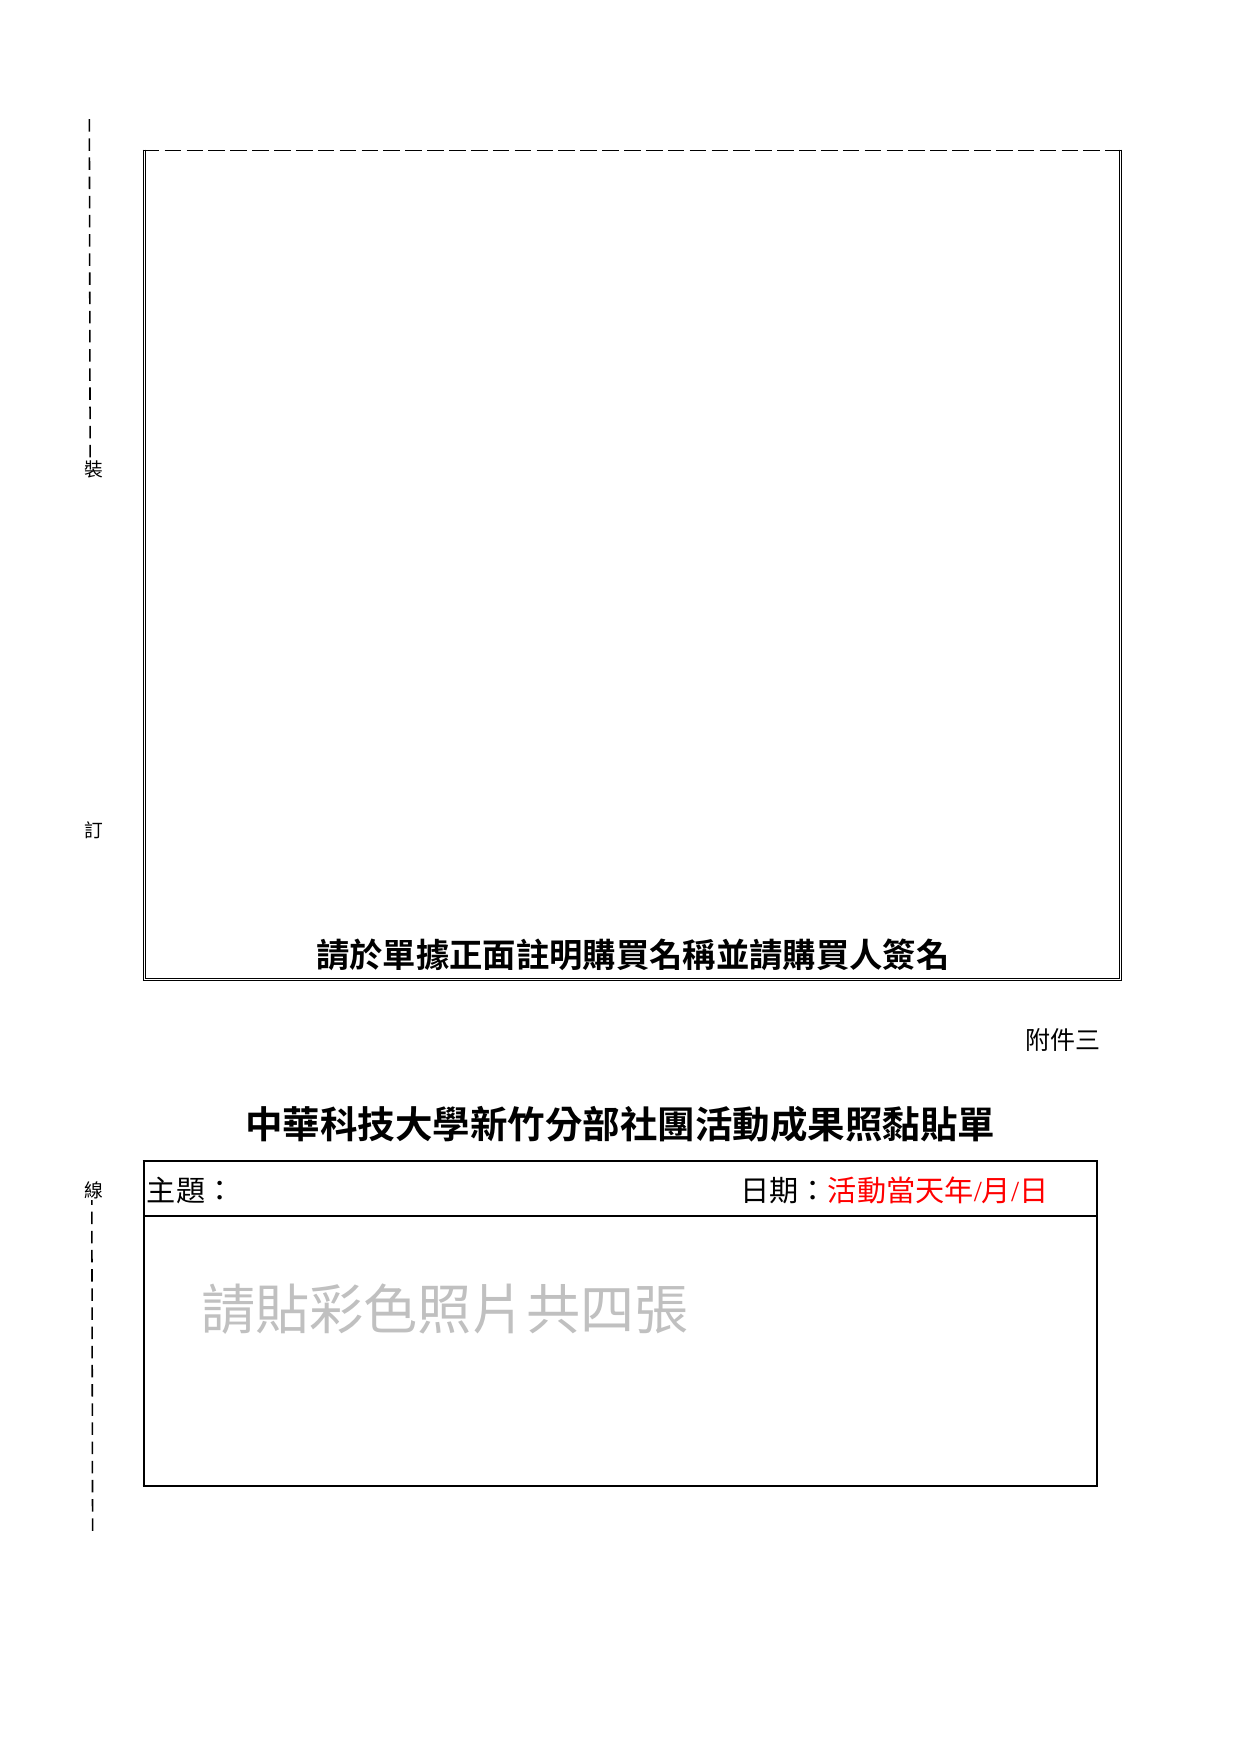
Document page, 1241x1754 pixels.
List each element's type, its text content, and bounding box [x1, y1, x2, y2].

table_cell 請於單據正面註明購買名稱並請購買人簽名 [146, 150, 1119, 978]
table_header 日期：活動當天年/月/日 [737, 1162, 1096, 1215]
text 中華科技大學新竹分部社團活動成果照黏貼單 [148, 1083, 1092, 1160]
table_header [361, 1162, 737, 1215]
table_header 主題： [145, 1162, 361, 1215]
table_cell 請貼彩色照片共四張 [145, 1217, 1096, 1484]
text 附件三 [1026, 1021, 1113, 1057]
text [1010, 1013, 1128, 1081]
